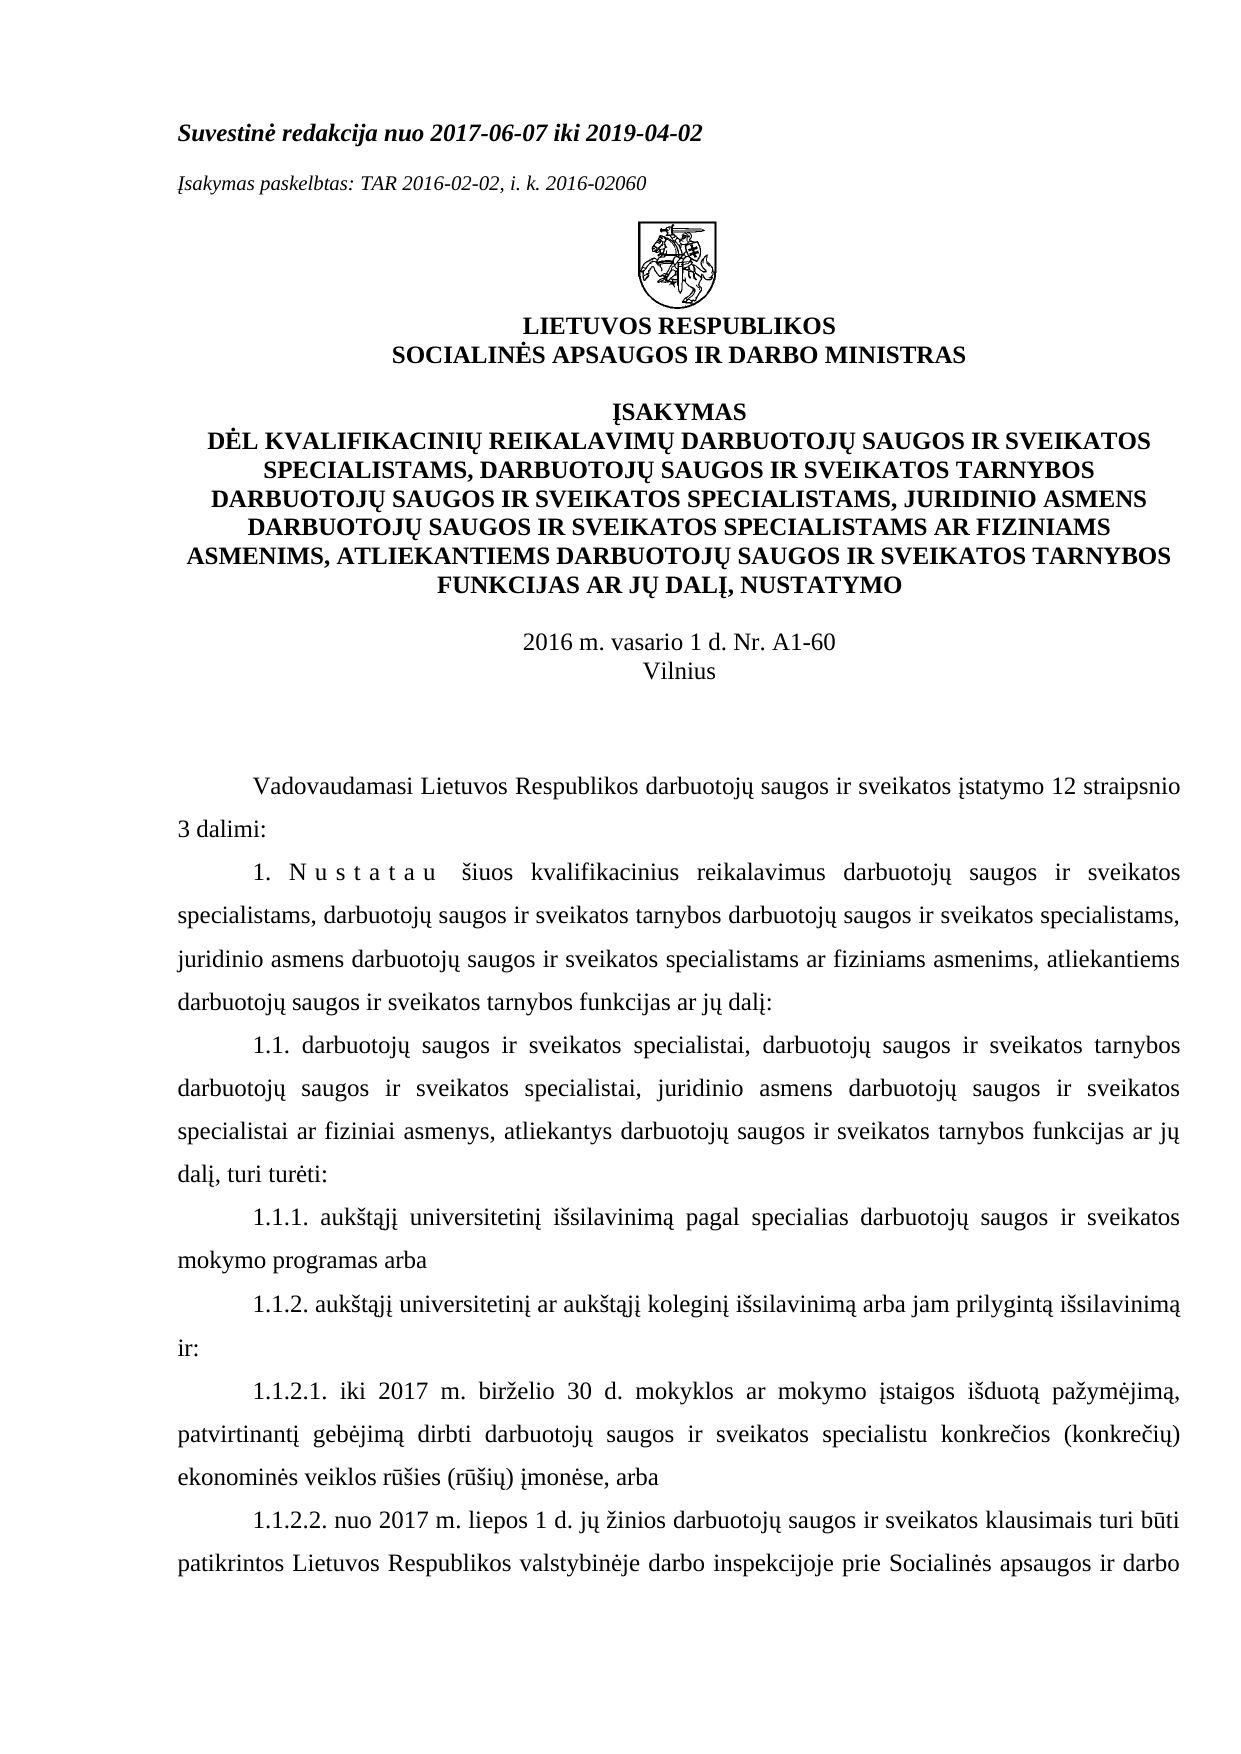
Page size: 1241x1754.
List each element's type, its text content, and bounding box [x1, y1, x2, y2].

text ĮSAKYMAS [177, 397, 1181, 426]
text Vadovaudamasi Lietuvos Respublikos darbuotojų saugos ir sveikatos įstatymo 12 straipsnio 3 dalimi: [177, 771, 1181, 843]
text LIETUVOS RESPUBLIKOS [177, 311, 1181, 340]
text Vilnius [177, 656, 1181, 685]
text Suvestinė redakcija nuo 2017-06-07 iki 2019-04-02 [177, 118, 1181, 147]
text Įsakymas paskelbtas: TAR 2016-02-02, i. k. 2016-02060 [177, 171, 1181, 195]
text 1.1.1. aukštąjį universitetinį išsilavinimą pagal specialias darbuotojų saugos ir sveikatos mokymo programas arba [177, 1202, 1181, 1274]
text 1.1.2.1. iki 2017 m. birželio 30 d. mokyklos ar mokymo įstaigos išduotą pažymėjimą, patvirtinantį gebėjimą dirbti darbuotojų saugos ir sveikatos specialistu konkrečios (konkrečių) ekonominės veiklos rūšies (rūšių) įmonėse, arba [177, 1376, 1181, 1491]
text 2016 m. vasario 1 d. Nr. A1-60 [177, 627, 1181, 656]
text SOCIALINĖS APSAUGOS IR DARBO MINISTRAS [177, 340, 1181, 369]
text 1.1. darbuotojų saugos ir sveikatos specialistai, darbuotojų saugos ir sveikatos tarnybos darbuotojų saugos ir sveikatos specialistai, juridinio asmens darbuotojų saugos ir sveikatos specialistai ar fiziniai asmenys, atliekantys darbuotojų saugos ir sveikatos tarnybos funkcijas ar jų dalį, turi turėti: [177, 1030, 1181, 1188]
text 1. Nustatau šiuos kvalifikacinius reikalavimus darbuotojų saugos ir sveikatos specialistams, darbuotojų saugos ir sveikatos tarnybos darbuotojų saugos ir sveikatos specialistams, juridinio asmens darbuotojų saugos ir sveikatos specialistams ar fiziniams asmenims, atliekantiems darbuotojų saugos ir sveikatos tarnybos funkcijas ar jų dalį: [177, 857, 1181, 1016]
text 1.1.2. aukštąjį universitetinį ar aukštąjį koleginį išsilavinimą arba jam prilygintą išsilavinimą ir: [177, 1289, 1181, 1361]
text DĖL KVALIFIKACINIŲ REIKALAVIMŲ DARBUOTOJŲ SAUGOS IR SVEIKATOS SPECIALISTAMS, DARBUOTOJŲ SAUGOS IR SVEIKATOS TARNYBOS DARBUOTOJŲ SAUGOS IR SVEIKATOS SPECIALISTAMS, JURIDINIO ASMENS DARBUOTOJŲ SAUGOS IR SVEIKATOS SPECIALISTAMS AR FIZINIAMS ASMENIMS, ATLIEKANTIEMS DARBUOTOJŲ SAUGOS IR SVEIKATOS TARNYBOS FUNKCIJAS AR JŲ DALĮ, NUSTATYMO [177, 426, 1181, 599]
text 1.1.2.2. nuo 2017 m. liepos 1 d. jų žinios darbuotojų saugos ir sveikatos klausimais turi būti patikrintos Lietuvos Respublikos valstybinėje darbo inspekcijoje prie Socialinės apsaugos ir darbo [177, 1505, 1181, 1577]
